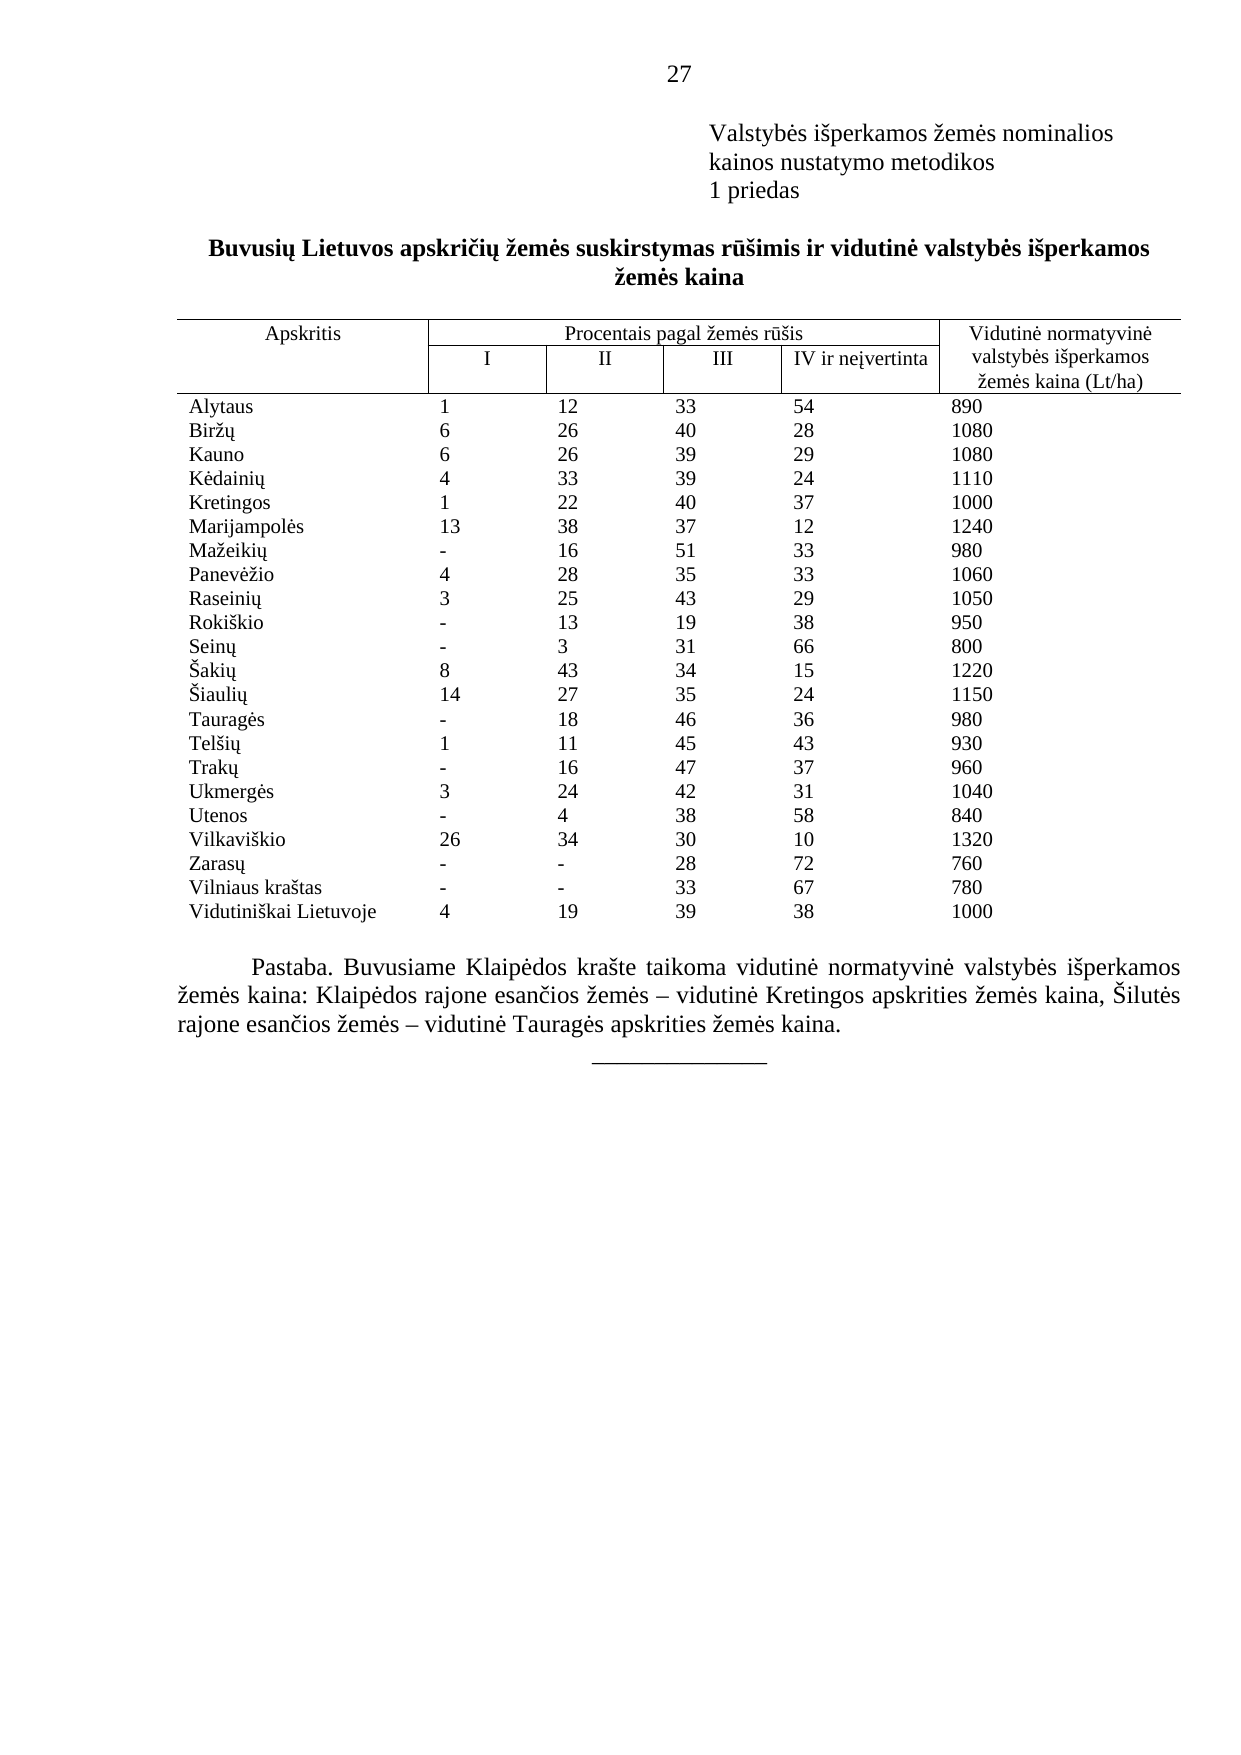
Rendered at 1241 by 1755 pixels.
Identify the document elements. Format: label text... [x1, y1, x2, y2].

table_cell Tauragės [177, 706, 428, 731]
table_cell 40 [664, 418, 782, 442]
table_cell 35 [664, 683, 782, 706]
table_cell 1080 [940, 442, 1181, 466]
table_cell 24 [546, 779, 664, 803]
table_cell 3 [546, 634, 664, 658]
text 1 priedas [177, 176, 1181, 204]
table_cell 1320 [940, 827, 1181, 851]
table_cell - [428, 875, 546, 899]
table_header Procentais pagal žemės rūšis [429, 320, 939, 344]
table_cell 1080 [940, 418, 1181, 442]
table_cell Rokiškio [177, 610, 428, 634]
table_cell 34 [664, 658, 782, 682]
table_cell 1050 [940, 586, 1181, 610]
table_cell 1000 [940, 490, 1181, 514]
table_cell 24 [782, 683, 940, 706]
table_cell 37 [664, 514, 782, 538]
table_cell Vidutiniškai Lietuvoje [177, 899, 428, 923]
table_cell 26 [546, 418, 664, 442]
table_cell - [428, 803, 546, 827]
table_cell Šiaulių [177, 683, 428, 706]
table_cell 18 [546, 706, 664, 731]
table_cell III [664, 346, 781, 393]
table_cell 13 [428, 514, 546, 538]
table_cell 31 [664, 634, 782, 658]
table_cell Alytaus [177, 394, 428, 418]
table_cell 38 [664, 803, 782, 827]
table_cell 22 [546, 490, 664, 514]
table_cell 16 [546, 755, 664, 779]
table_cell 29 [782, 586, 940, 610]
table_cell II [547, 346, 663, 393]
table_cell 980 [940, 538, 1181, 562]
table_cell 8 [428, 658, 546, 682]
table_cell 26 [428, 827, 546, 851]
table_cell 30 [664, 827, 782, 851]
table_cell Vilkaviškio [177, 827, 428, 851]
table_cell 33 [546, 466, 664, 490]
table_cell 19 [664, 610, 782, 634]
table_cell 38 [782, 610, 940, 634]
table_cell 27 [546, 683, 664, 706]
table_cell 29 [782, 442, 940, 466]
text Pastaba. Buvusiame Klaipėdos krašte taikoma vidutinė normatyvinė valstybės išperkamos žemės kaina: Klaipėdos rajone esančios žemės – vidutinė Kretingos apskrities žemės kaina, Šilutės rajone esančios žemės – vidutinė Tauragės apskrities žemės kaina. [177, 952, 1181, 1038]
table_cell 930 [940, 731, 1181, 754]
text Valstybės išperkamos žemės nominalios [709, 118, 1181, 147]
table_cell IV ir neįvertinta [782, 346, 939, 393]
text Buvusių Lietuvos apskričių žemės suskirstymas rūšimis ir vidutinė valstybės išperkamos žemės kaina [177, 233, 1181, 291]
table_cell 67 [782, 875, 940, 899]
table_cell 39 [664, 442, 782, 466]
table_cell 36 [782, 706, 940, 731]
table_cell 950 [940, 610, 1181, 634]
table_cell Zarasų [177, 851, 428, 875]
table_cell Biržų [177, 418, 428, 442]
table_cell 1220 [940, 658, 1181, 682]
table_cell 45 [664, 731, 782, 754]
table_cell 72 [782, 851, 940, 875]
table_cell 31 [782, 779, 940, 803]
table_cell 33 [664, 394, 782, 418]
table_cell Kauno [177, 442, 428, 466]
table_cell 39 [664, 899, 782, 923]
table_cell 38 [546, 514, 664, 538]
table_cell Utenos [177, 803, 428, 827]
table_cell 42 [664, 779, 782, 803]
table_cell 6 [428, 442, 546, 466]
table_cell - [546, 851, 664, 875]
table_cell Mažeikių [177, 538, 428, 562]
text kainos nustatymo metodikos [177, 147, 1181, 176]
table_cell 37 [782, 490, 940, 514]
table_cell Panevėžio [177, 562, 428, 586]
table_cell 11 [546, 731, 664, 754]
table_cell Ukmergės [177, 779, 428, 803]
table_cell Trakų [177, 755, 428, 779]
table_cell 800 [940, 634, 1181, 658]
table_header Vidutinė normatyvinė valstybės išperkamos žemės kaina (Lt/ha) [940, 320, 1181, 393]
table_cell I [429, 346, 546, 393]
table_cell 34 [546, 827, 664, 851]
table_cell Seinų [177, 634, 428, 658]
table_cell - [428, 755, 546, 779]
table_cell Telšių [177, 731, 428, 754]
table_cell 1110 [940, 466, 1181, 490]
table_cell 13 [546, 610, 664, 634]
table_cell 1000 [940, 899, 1181, 923]
table_cell 58 [782, 803, 940, 827]
table_cell 4 [428, 466, 546, 490]
table_cell - [428, 610, 546, 634]
table_cell 1 [428, 731, 546, 754]
table_cell 1060 [940, 562, 1181, 586]
table_cell 33 [664, 875, 782, 899]
table_cell 1040 [940, 779, 1181, 803]
table_cell 4 [546, 803, 664, 827]
table_cell 38 [782, 899, 940, 923]
table_cell Vilniaus kraštas [177, 875, 428, 899]
table_cell 3 [428, 779, 546, 803]
table_cell 14 [428, 683, 546, 706]
table_cell 1240 [940, 514, 1181, 538]
table_cell 47 [664, 755, 782, 779]
table_cell 43 [546, 658, 664, 682]
table_cell 4 [428, 562, 546, 586]
table_cell 40 [664, 490, 782, 514]
table_cell Raseinių [177, 586, 428, 610]
table_cell - [428, 851, 546, 875]
table_cell 960 [940, 755, 1181, 779]
table_header Apskritis [177, 320, 428, 393]
table_cell 1 [428, 490, 546, 514]
table_cell 12 [782, 514, 940, 538]
table_cell 1 [428, 394, 546, 418]
table_cell 25 [546, 586, 664, 610]
table_cell 66 [782, 634, 940, 658]
table_cell Kėdainių [177, 466, 428, 490]
table_cell 43 [782, 731, 940, 754]
table_cell 33 [782, 562, 940, 586]
table_cell 1150 [940, 683, 1181, 706]
table_cell - [428, 706, 546, 731]
table_cell Marijampolės [177, 514, 428, 538]
table_cell 6 [428, 418, 546, 442]
table_cell 12 [546, 394, 664, 418]
table_cell - [428, 538, 546, 562]
table_cell 39 [664, 466, 782, 490]
table_cell 28 [546, 562, 664, 586]
table_cell 760 [940, 851, 1181, 875]
table_cell Šakių [177, 658, 428, 682]
table_cell 980 [940, 706, 1181, 731]
table_cell 46 [664, 706, 782, 731]
table_cell 840 [940, 803, 1181, 827]
table_cell 15 [782, 658, 940, 682]
table_cell - [546, 875, 664, 899]
table_cell 890 [940, 394, 1181, 418]
table_cell 26 [546, 442, 664, 466]
table_cell 51 [664, 538, 782, 562]
table_cell 16 [546, 538, 664, 562]
table_cell 10 [782, 827, 940, 851]
table_cell 28 [664, 851, 782, 875]
table_cell 28 [782, 418, 940, 442]
text ______________ [177, 1038, 1181, 1067]
table_cell 35 [664, 562, 782, 586]
table_cell 43 [664, 586, 782, 610]
table_cell 19 [546, 899, 664, 923]
table_cell 37 [782, 755, 940, 779]
table_cell 33 [782, 538, 940, 562]
table_cell 780 [940, 875, 1181, 899]
table_cell 24 [782, 466, 940, 490]
table_cell Kretingos [177, 490, 428, 514]
table_cell - [428, 634, 546, 658]
table_cell 54 [782, 394, 940, 418]
table_cell 4 [428, 899, 546, 923]
table_cell 3 [428, 586, 546, 610]
